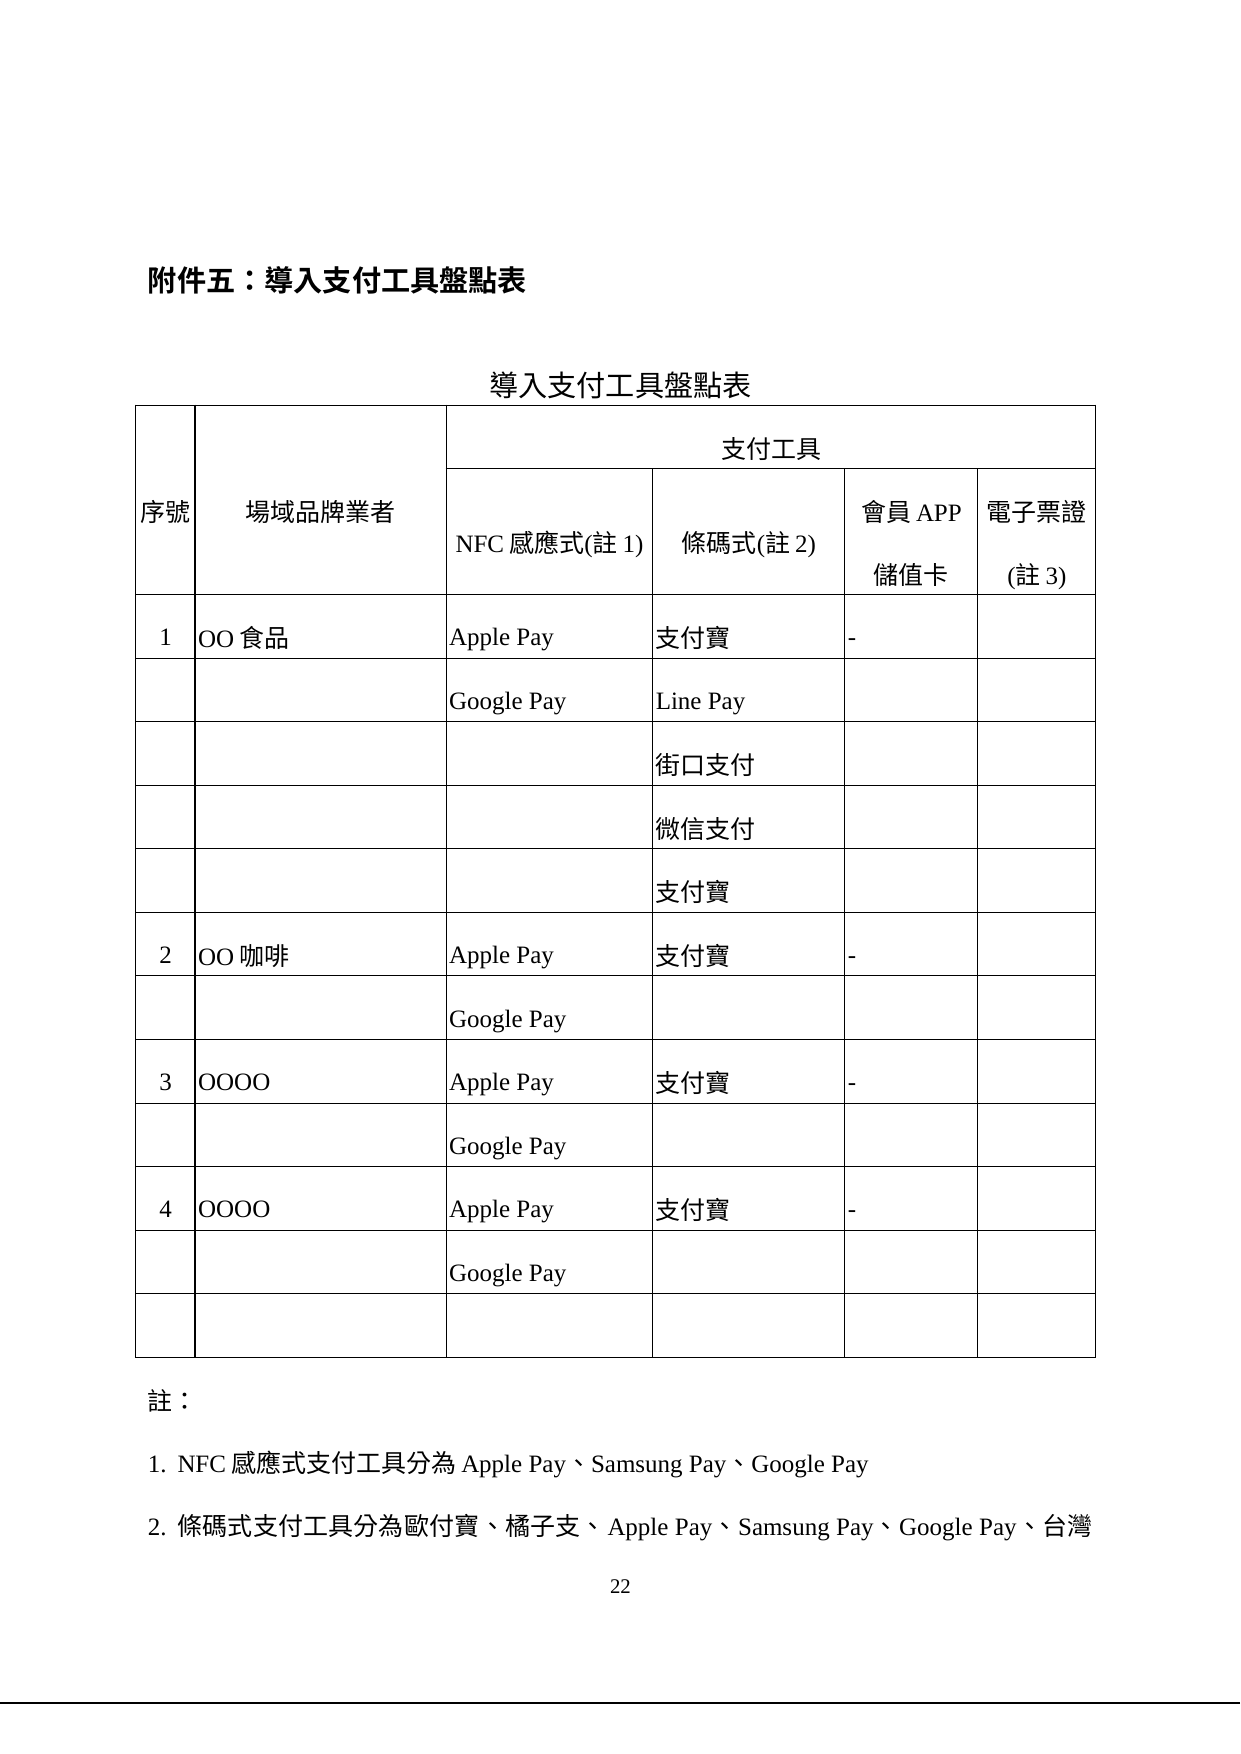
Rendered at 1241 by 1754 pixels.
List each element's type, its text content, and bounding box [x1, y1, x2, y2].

table_cell [136, 1231, 194, 1293]
table_cell [136, 786, 194, 848]
table_cell OOOO [196, 1040, 446, 1102]
table_cell 支付寶 [653, 595, 844, 658]
table_cell [845, 1231, 977, 1293]
table_cell 微信支付 [653, 786, 844, 848]
table_cell [447, 786, 652, 848]
table_cell [845, 849, 977, 912]
table_cell [447, 1294, 652, 1357]
table_cell Google Pay [447, 659, 652, 721]
table_cell [136, 722, 194, 785]
table_cell [978, 976, 1095, 1039]
table_cell [978, 786, 1095, 848]
table_cell [978, 1104, 1095, 1166]
table_cell 支付寶 [653, 1167, 844, 1229]
table_cell [196, 1231, 446, 1293]
table_cell [845, 1294, 977, 1357]
table_cell Google Pay [447, 1104, 652, 1166]
table_cell Apple Pay [447, 1040, 652, 1102]
table_header 序號 [136, 406, 194, 594]
table_cell Line Pay [653, 659, 844, 721]
table_cell 支付寶 [653, 913, 844, 975]
table_cell 支付寶 [653, 1040, 844, 1102]
table_cell OOOO [196, 1167, 446, 1229]
table_cell - [845, 1040, 977, 1102]
table_cell [978, 722, 1095, 785]
table_cell Apple Pay [447, 595, 652, 658]
table_cell - [845, 595, 977, 658]
table_cell [196, 1104, 446, 1166]
table_cell [196, 976, 446, 1039]
table_cell 會員APP儲值卡 [845, 469, 977, 594]
table_cell [978, 1231, 1095, 1293]
table_cell [845, 976, 977, 1039]
table_cell [978, 1294, 1095, 1357]
table_cell [845, 722, 977, 785]
list NFC感應式支付工具分為Apple Pay、Samsung Pay、Google Pay [148, 1420, 1093, 1483]
table_cell [978, 595, 1095, 658]
table_cell 街口支付 [653, 722, 844, 785]
table_cell 3 [136, 1040, 194, 1102]
table_cell [196, 659, 446, 721]
table_cell [978, 913, 1095, 975]
table_cell Google Pay [447, 976, 652, 1039]
table_cell [136, 1294, 194, 1357]
table_cell OO食品 [196, 595, 446, 658]
table_cell [978, 849, 1095, 912]
table_cell [653, 1294, 844, 1357]
text 註： [148, 1358, 1093, 1420]
table_cell [978, 659, 1095, 721]
text 導入支付工具盤點表 [148, 342, 1093, 404]
table_cell [136, 659, 194, 721]
table_cell [136, 976, 194, 1039]
table_cell - [845, 1167, 977, 1229]
table_cell [196, 786, 446, 848]
table_cell [845, 659, 977, 721]
table_cell [196, 722, 446, 785]
table_cell [653, 976, 844, 1039]
list 條碼式支付工具分為歐付寶、橘子支、Apple Pay、Samsung Pay、Google Pay、台灣 [148, 1483, 1093, 1545]
table_cell Apple Pay [447, 1167, 652, 1229]
table_cell [136, 849, 194, 912]
table_header 場域品牌業者 [196, 406, 446, 594]
table_cell [196, 849, 446, 912]
table_cell [196, 1294, 446, 1357]
table_cell 2 [136, 913, 194, 975]
table_cell 4 [136, 1167, 194, 1229]
table_cell [447, 722, 652, 785]
table_cell [978, 1040, 1095, 1102]
table_cell [136, 1104, 194, 1166]
table_cell OO咖啡 [196, 913, 446, 975]
table_cell 條碼式(註2) [653, 469, 844, 594]
subtitle 附件五：導入支付工具盤點表 [148, 237, 1093, 300]
table_cell [845, 786, 977, 848]
table_header 支付工具 [447, 406, 1095, 468]
table_cell Apple Pay [447, 913, 652, 975]
table_cell NFC感應式(註1) [447, 469, 652, 594]
table_cell [978, 1167, 1095, 1229]
table_cell Google Pay [447, 1231, 652, 1293]
table_cell [653, 1231, 844, 1293]
table_cell - [845, 913, 977, 975]
table_cell [447, 849, 652, 912]
table_cell 電子票證(註3) [978, 469, 1095, 594]
table_cell [845, 1104, 977, 1166]
table_cell 支付寶 [653, 849, 844, 912]
table_cell [653, 1104, 844, 1166]
table_cell 1 [136, 595, 194, 658]
